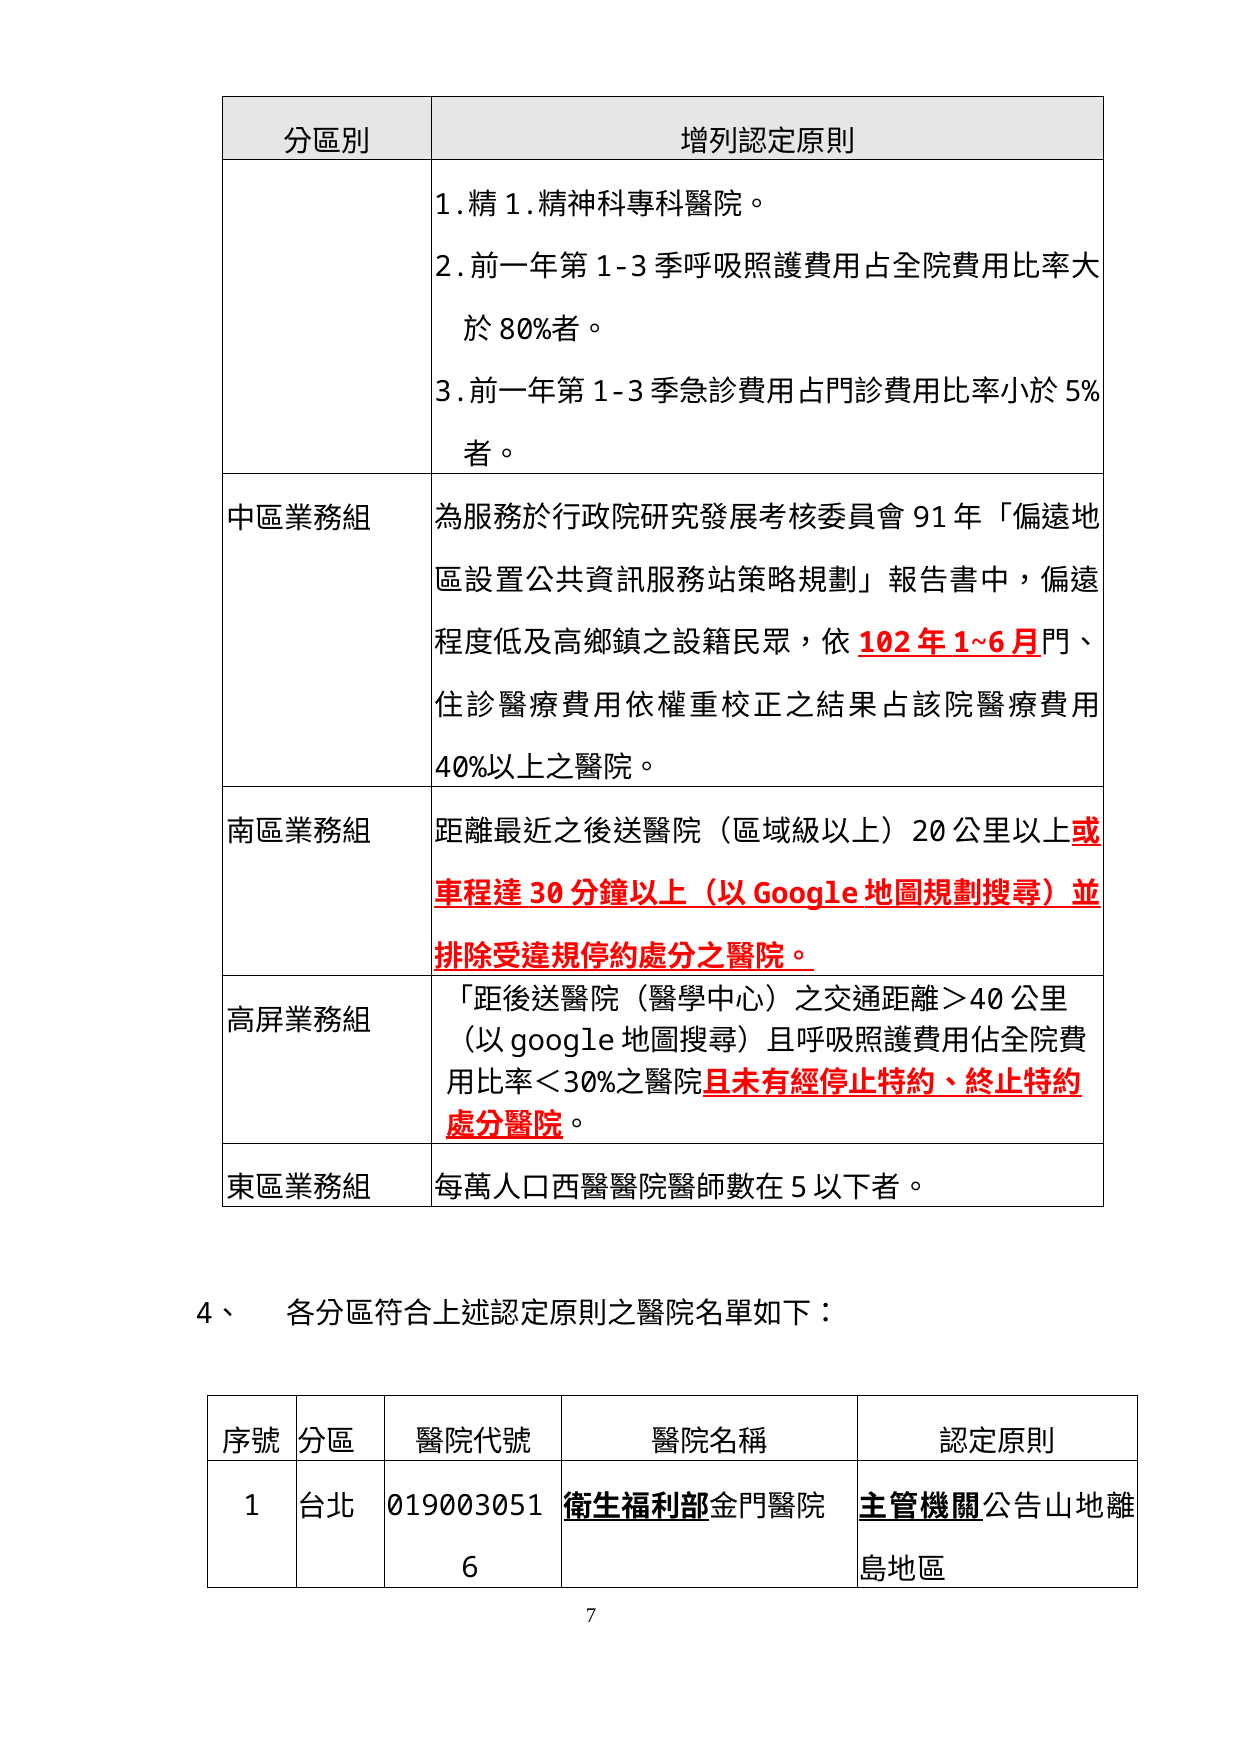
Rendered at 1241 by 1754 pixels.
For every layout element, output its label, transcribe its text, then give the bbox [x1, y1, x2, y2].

table_cell 距離最近之後送醫院（區域級以上）20公里以上或車程達30分鐘以上（以Google地圖規劃搜尋）並排除受違規停約處分之醫院。 [432, 787, 1103, 975]
table_header 認定原則 [858, 1396, 1137, 1459]
table_cell 高屏業務組 [223, 976, 431, 1142]
table_cell 0190030516 [385, 1461, 561, 1587]
table_cell 為服務於行政院研究發展考核委員會91年「偏遠地區設置公共資訊服務站策略規劃」報告書中，偏遠程度低及高鄉鎮之設籍民眾，依102年1~6月門、住診醫療費用依權重校正之結果占該院醫療費用40%以上之醫院。 [432, 474, 1103, 786]
table_header 醫院代號 [385, 1396, 561, 1459]
table_cell 中區業務組 [223, 474, 431, 786]
table_cell 每萬人口西醫醫院醫師數在5以下者。 [432, 1144, 1103, 1206]
table_cell 1 [208, 1461, 296, 1587]
table_cell 衛生福利部金門醫院 [562, 1461, 857, 1587]
table_cell 台北 [297, 1461, 384, 1587]
table_cell [223, 160, 431, 473]
table_header 分區 [297, 1396, 384, 1459]
table_header 分區別 [223, 97, 431, 159]
table_cell 1.精1.精神科專科醫院。 2.前一年第1-3季呼吸照護費用占全院費用比率大於80%者。 3.前一年第1-3季急診費用占門診費用比率小於5%者。 [432, 160, 1103, 473]
table_cell 主管機關公告山地離島地區 [858, 1461, 1137, 1587]
table_header 增列認定原則 [432, 97, 1103, 159]
table_header 序號 [208, 1396, 296, 1459]
table_cell 東區業務組 [223, 1144, 431, 1206]
table_header 醫院名稱 [562, 1396, 857, 1459]
table_cell 「距後送醫院（醫學中心）之交通距離＞40公里（以google地圖搜尋）且呼吸照護費用佔全院費用比率＜30%之醫院且未有經停止特約、終止特約處分醫院。 [432, 976, 1103, 1142]
list 各分區符合上述認定原則之醫院名單如下： [195, 1269, 1093, 1332]
table_cell 南區業務組 [223, 787, 431, 975]
